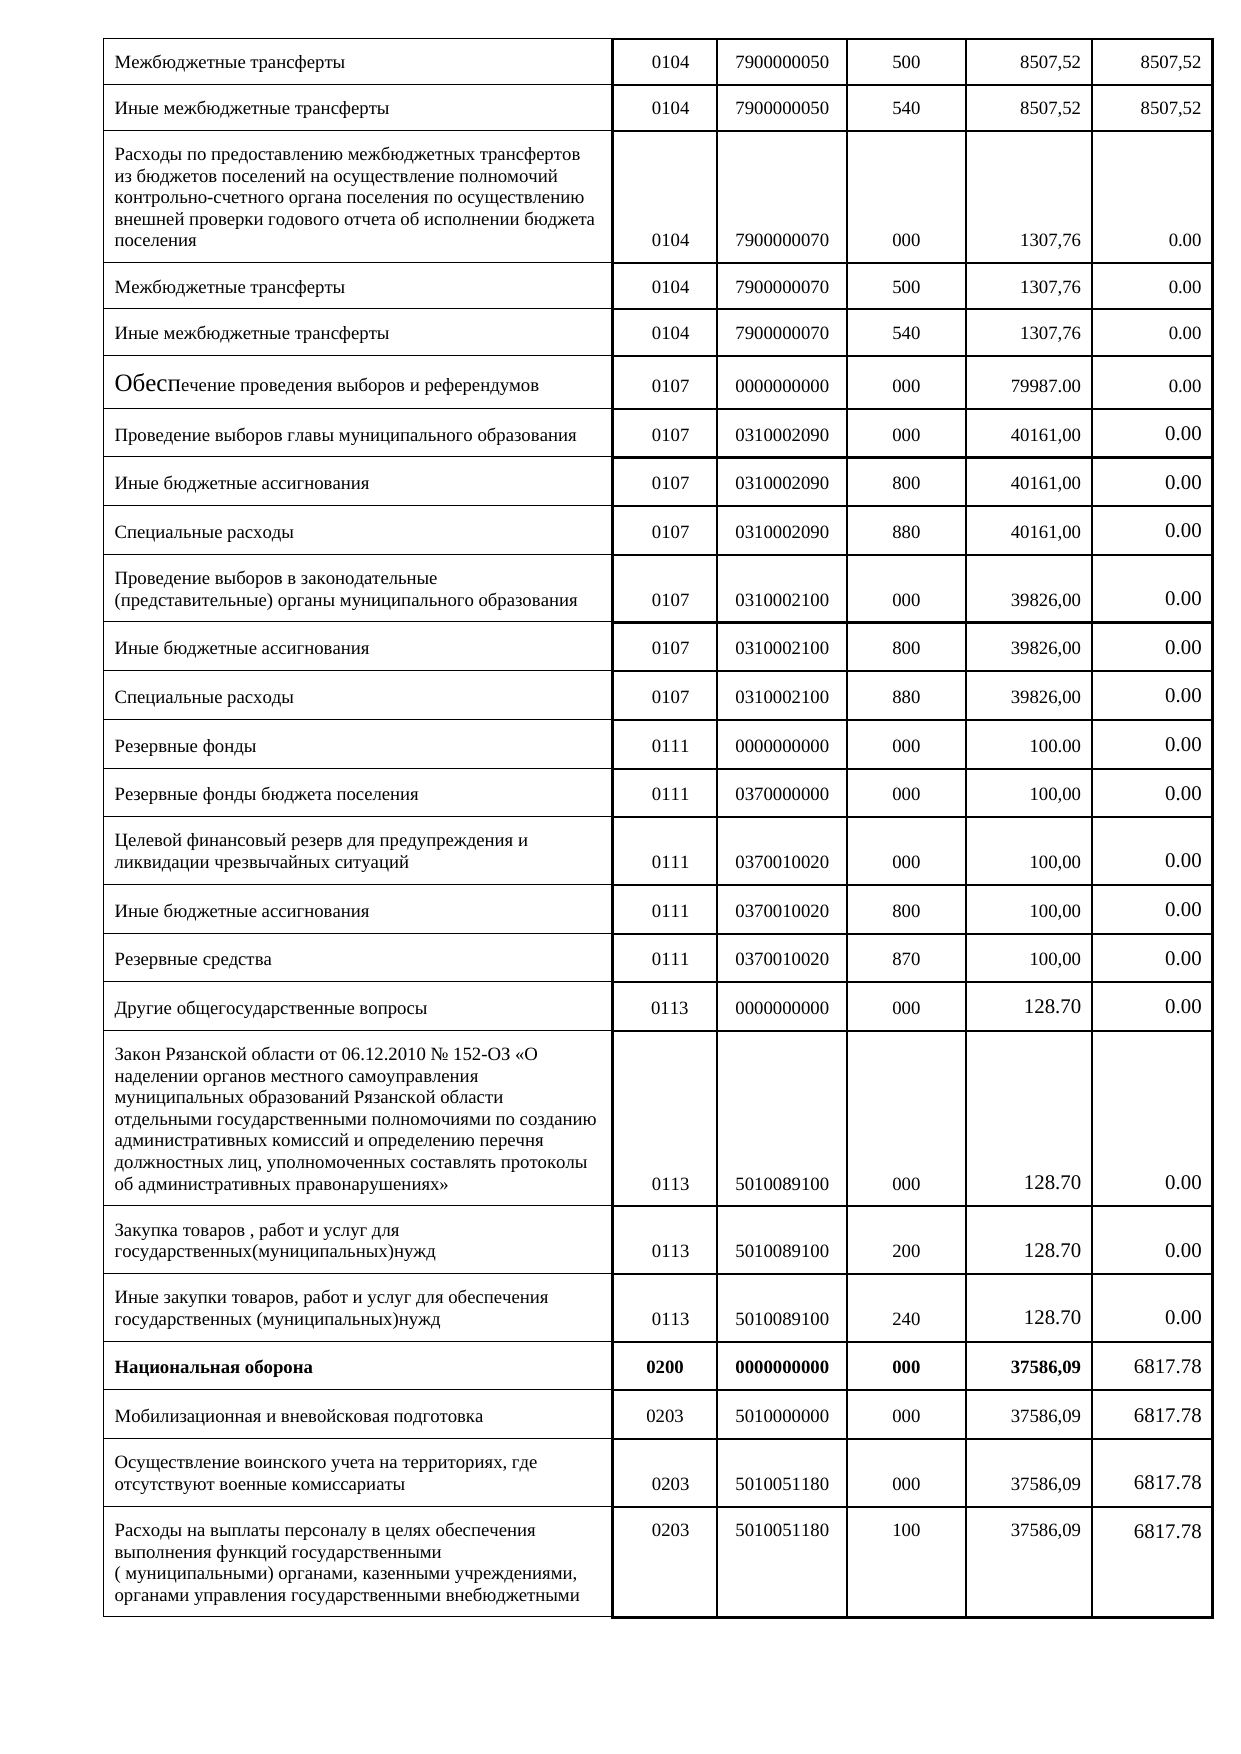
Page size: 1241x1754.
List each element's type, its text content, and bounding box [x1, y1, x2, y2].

table_cell 800 [848, 624, 965, 670]
table_cell Иные межбюджетные трансферты [104, 309, 611, 354]
table_cell 0370010020 [718, 886, 846, 932]
table_cell 7900000050 [718, 86, 846, 130]
table_cell 0104 [614, 264, 716, 308]
table_cell 0,00 [1093, 1032, 1211, 1205]
table_cell 0000000000 [718, 357, 846, 408]
table_cell 0203 [614, 1508, 716, 1616]
table_cell 100,00 [967, 818, 1091, 884]
table_cell 5010089100 [718, 1032, 846, 1205]
table_cell 540 [848, 86, 965, 130]
table_cell Резервные средства [104, 934, 611, 981]
table_cell 0203 [614, 1440, 716, 1506]
table_cell 1307,76 [967, 132, 1091, 262]
table_cell 0310002090 [718, 410, 846, 456]
table_cell 40161,00 [967, 507, 1091, 554]
table_cell 39826,00 [967, 624, 1091, 670]
table_cell 0370010020 [718, 818, 846, 884]
table_cell 128,70 [967, 1275, 1091, 1341]
table_cell 37586,09 [967, 1508, 1091, 1616]
table_cell 0104 [614, 132, 716, 262]
table_cell 0107 [614, 459, 716, 505]
table_cell 40161,00 [967, 410, 1091, 456]
table_cell 0,00 [1093, 264, 1211, 308]
table_cell 0200 [614, 1343, 716, 1389]
table_cell 0111 [614, 886, 716, 932]
table_cell 8507,52 [1093, 40, 1211, 84]
table_cell Проведение выборов в законодательные (представительные) органы муниципального образования [104, 555, 611, 621]
table_cell 000 [848, 357, 965, 408]
table_cell 8507,52 [1093, 86, 1211, 130]
table_cell 0107 [614, 357, 716, 408]
table_cell 0111 [614, 935, 716, 981]
table_cell 0310002090 [718, 459, 846, 505]
table_cell 0,00 [1093, 770, 1211, 816]
table_cell 5010000000 [718, 1391, 846, 1438]
table_cell 5010051180 [718, 1508, 846, 1616]
table_cell 0,00 [1093, 507, 1211, 554]
table_cell Иные бюджетные ассигнования [104, 457, 611, 505]
table_cell 0000000000 [718, 721, 846, 767]
table_cell Иные бюджетные ассигнования [104, 885, 611, 932]
table_cell 0,00 [1093, 132, 1211, 262]
table_cell 0,00 [1093, 672, 1211, 719]
table_cell 0,00 [1093, 886, 1211, 932]
table_cell Расходы на выплаты персоналу в целях обеспечения выполнения функций государственными ( муниципальными) органами, казенными учреждениями, органами управления государственными внебюджетными [104, 1507, 611, 1616]
table_cell 000 [848, 1343, 965, 1389]
table_cell 5010089100 [718, 1275, 846, 1341]
table_cell 6817,78 [1093, 1343, 1211, 1389]
table_cell 7900000070 [718, 132, 846, 262]
table_cell 6817,78 [1093, 1391, 1211, 1438]
table_cell Иные межбюджетные трансферты [104, 85, 611, 130]
table_cell Закон Рязанской области от 06.12.2010 № 152-ОЗ «О наделении органов местного самоуправления муниципальных образований Рязанской области отдельными государственными полномочиями по созданию административных комиссий и определению перечня должностных лиц, уполномоченных составлять протоколы об административных правонарушениях» [104, 1031, 611, 1205]
table_cell 100,00 [967, 886, 1091, 932]
table_cell 6817,78 [1093, 1508, 1211, 1616]
table_cell 0,00 [1093, 935, 1211, 981]
table_cell 500 [848, 40, 965, 84]
table_cell 0370000000 [718, 770, 846, 816]
table_cell 0113 [614, 1207, 716, 1273]
table_cell 0107 [614, 556, 716, 621]
table_cell 7900000070 [718, 310, 846, 354]
table_cell 0113 [614, 1275, 716, 1341]
table_cell Резервные фонды бюджета поселения [104, 769, 611, 816]
table_cell 880 [848, 672, 965, 719]
table_cell 240 [848, 1275, 965, 1341]
table_cell Расходы по предоставлению межбюджетных трансфертов из бюджетов поселений на осуществление полномочий контрольно-счетного органа поселения по осуществлению внешней проверки годового отчета об исполнении бюджета поселения [104, 131, 611, 262]
table_cell Межбюджетные трансферты [104, 39, 611, 84]
table_cell 0107 [614, 672, 716, 719]
table_cell 0107 [614, 624, 716, 670]
table_cell 0111 [614, 818, 716, 884]
table_cell 000 [848, 1440, 965, 1506]
table_cell 0,00 [1093, 357, 1211, 408]
table_cell Проведение выборов главы муниципального образования [104, 409, 611, 456]
table_cell 5010051180 [718, 1440, 846, 1506]
table_cell 0107 [614, 507, 716, 554]
table_cell 0000000000 [718, 983, 846, 1030]
table_cell 5010089100 [718, 1207, 846, 1273]
table_cell 0,00 [1093, 310, 1211, 354]
table_cell 0,00 [1093, 983, 1211, 1030]
table_cell 0111 [614, 721, 716, 767]
table_cell 128,70 [967, 983, 1091, 1030]
table_cell 8507,52 [967, 40, 1091, 84]
table_cell 0,00 [1093, 818, 1211, 884]
table_cell 0,00 [1093, 721, 1211, 767]
table_cell 0000000000 [718, 1343, 846, 1389]
table_cell 100,00 [967, 770, 1091, 816]
table_cell 0107 [614, 410, 716, 456]
table_cell 7900000050 [718, 40, 846, 84]
table_cell Мобилизационная и вневойсковая подготовка [104, 1390, 611, 1438]
table_cell 000 [848, 983, 965, 1030]
table_cell 0203 [614, 1391, 716, 1438]
table_cell 37586,09 [967, 1391, 1091, 1438]
table_cell 79987,00 [967, 357, 1091, 408]
table_cell 0,00 [1093, 459, 1211, 505]
table_cell 100,00 [967, 935, 1091, 981]
table_cell 6817,78 [1093, 1440, 1211, 1506]
table_cell 39826,00 [967, 672, 1091, 719]
table_cell 0104 [614, 86, 716, 130]
table_cell Национальная оборона [104, 1342, 611, 1389]
table_cell Осуществление воинского учета на территориях, где отсутствуют военные комиссариаты [104, 1439, 611, 1506]
table_cell 0113 [614, 1032, 716, 1205]
table_cell Специальные расходы [104, 506, 611, 554]
table_cell 1307,76 [967, 310, 1091, 354]
table_cell 200 [848, 1207, 965, 1273]
table_cell 0,00 [1093, 556, 1211, 621]
table_cell 37586,09 [967, 1343, 1091, 1389]
table_cell Межбюджетные трансферты [104, 263, 611, 308]
table_cell 000 [848, 770, 965, 816]
table_cell 0,00 [1093, 624, 1211, 670]
table_cell 000 [848, 556, 965, 621]
table_cell 0310002090 [718, 507, 846, 554]
table_cell 000 [848, 818, 965, 884]
table_cell 000 [848, 721, 965, 767]
table_cell 000 [848, 1391, 965, 1438]
table_cell 0,00 [1093, 1275, 1211, 1341]
table_cell 128,70 [967, 1207, 1091, 1273]
table_cell 000 [848, 410, 965, 456]
table_cell 40161,00 [967, 459, 1091, 505]
table_cell Обеспечение проведения выборов и референдумов [104, 356, 611, 408]
table_cell Другие общегосударственные вопросы [104, 982, 611, 1030]
table_cell 0,00 [1093, 410, 1211, 456]
table_cell 0111 [614, 770, 716, 816]
table_cell 500 [848, 264, 965, 308]
table_cell 0113 [614, 983, 716, 1030]
table_cell 000 [848, 132, 965, 262]
table_cell Иные закупки товаров, работ и услуг для обеспечения государственных (муниципальных)нужд [104, 1274, 611, 1341]
table_cell 100,00 [967, 721, 1091, 767]
table_cell 870 [848, 935, 965, 981]
table_cell 880 [848, 507, 965, 554]
table_cell 000 [848, 1032, 965, 1205]
table_cell 800 [848, 886, 965, 932]
table_cell 0310002100 [718, 672, 846, 719]
table_cell 128,70 [967, 1032, 1091, 1205]
table_cell 8507,52 [967, 86, 1091, 130]
table_cell 0104 [614, 310, 716, 354]
table_cell 0,00 [1093, 1207, 1211, 1273]
table_cell 0310002100 [718, 624, 846, 670]
table_cell 0104 [614, 40, 716, 84]
table_cell Закупка товаров , работ и услуг для государственных(муниципальных)нужд [104, 1206, 611, 1273]
table_cell 1307,76 [967, 264, 1091, 308]
table_cell 800 [848, 459, 965, 505]
table_cell Целевой финансовый резерв для предупреждения и ликвидации чрезвычайных ситуаций [104, 817, 611, 884]
table_cell Специальные расходы [104, 671, 611, 719]
table_cell Иные бюджетные ассигнования [104, 622, 611, 670]
table_cell 0370010020 [718, 935, 846, 981]
table_cell 39826,00 [967, 556, 1091, 621]
table_cell 7900000070 [718, 264, 846, 308]
table_cell 0310002100 [718, 556, 846, 621]
table_cell Резервные фонды [104, 720, 611, 767]
table_cell 100 [848, 1508, 965, 1616]
table_cell 540 [848, 310, 965, 354]
table_cell 37586,09 [967, 1440, 1091, 1506]
